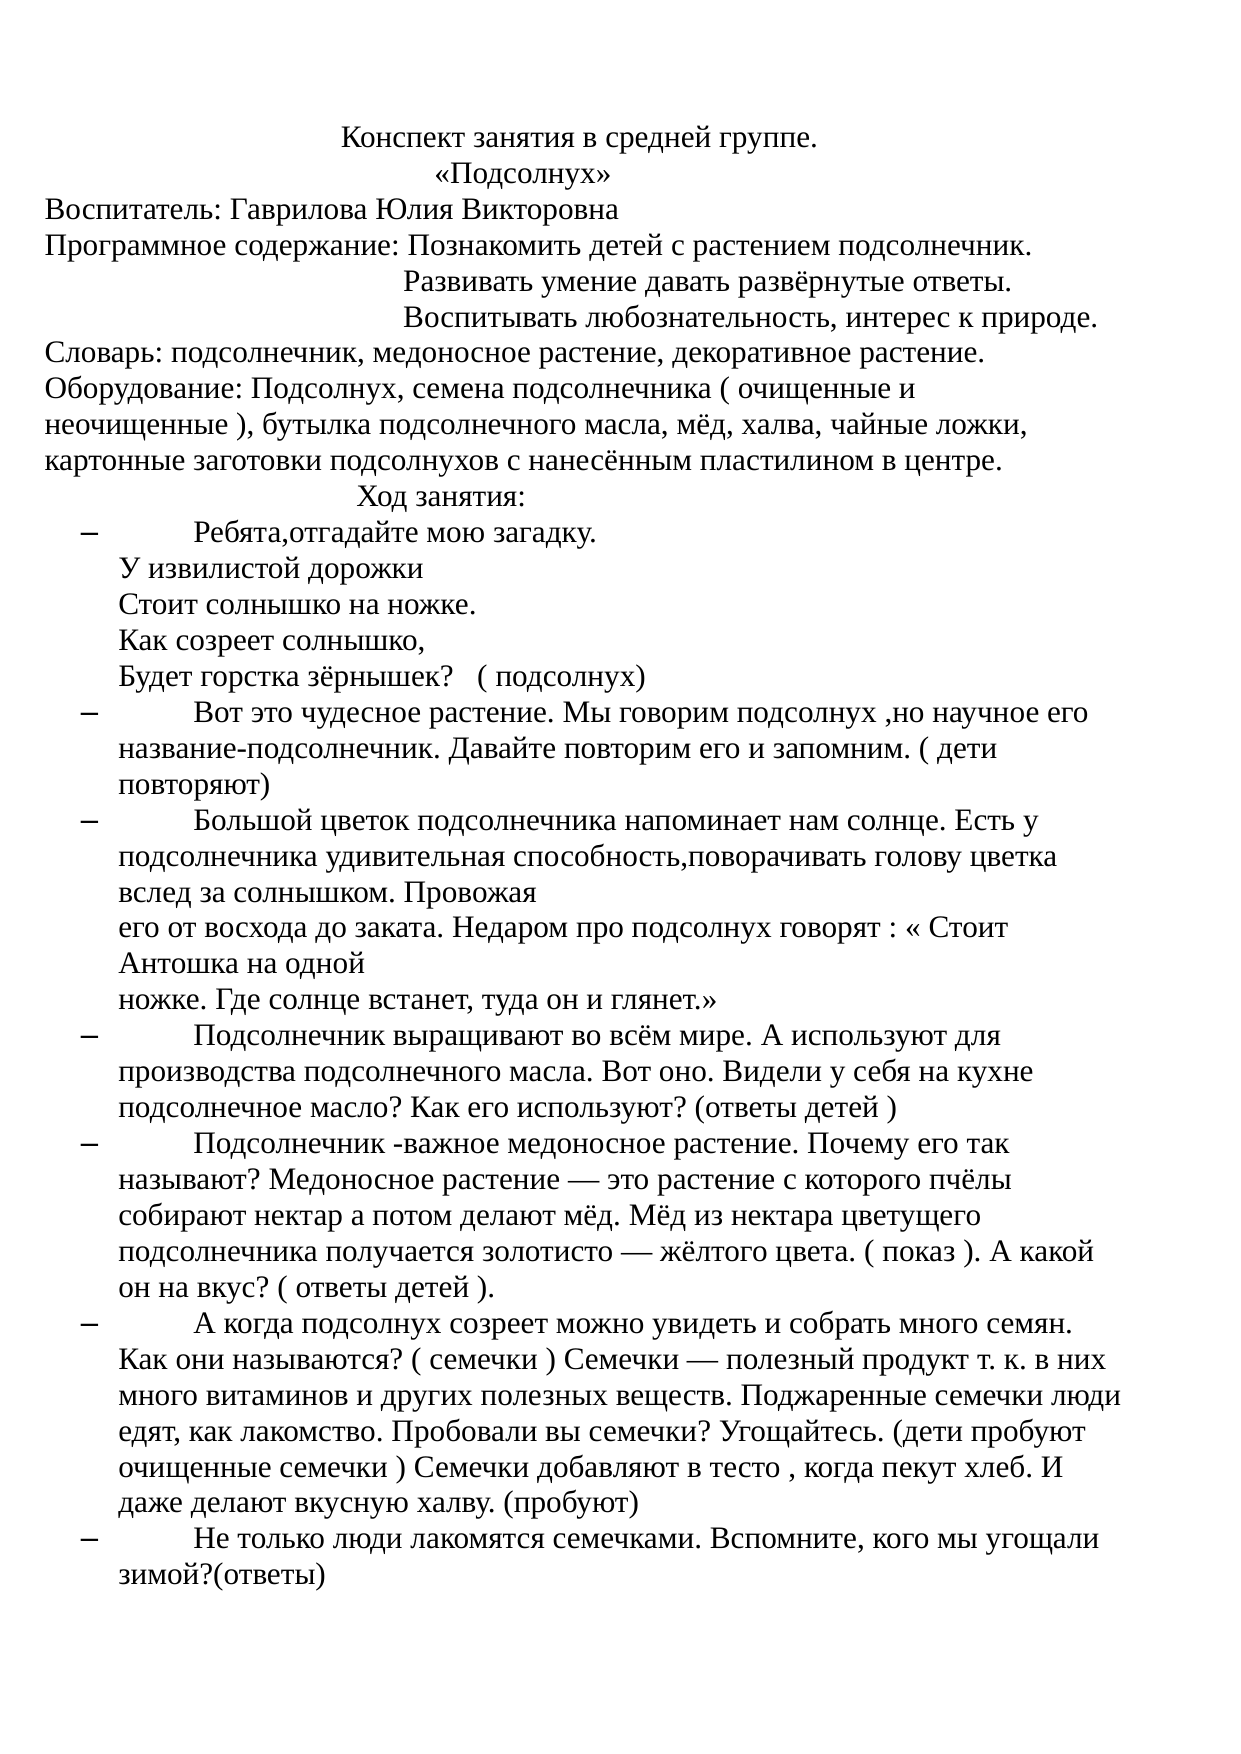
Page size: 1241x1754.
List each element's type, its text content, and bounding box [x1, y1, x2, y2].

list Вот это чудесное растение. Мы говорим подсолнух ,но научное его название-подсолнечник. Давайте повторим его и запомним. ( дети повторяют) [81, 693, 1122, 801]
text Ход занятия: [44, 477, 1122, 513]
list его от восхода до заката. Недаром про подсолнух говорят : « Стоит Антошка на одной [81, 909, 1122, 981]
text Оборудование: Подсолнух, семена подсолнечника ( очищенные и неочищенные ), бутылка подсолнечного масла, мёд, халва, чайные ложки, картонные заготовки подсолнухов с нанесённым пластилином в центре. [44, 370, 1122, 477]
list Стоит солнышко на ножке. [81, 585, 1122, 621]
list Не только люди лакомятся семечками. Вспомните, кого мы угощали зимой?(ответы) [81, 1520, 1122, 1592]
list ножке. Где солнце встанет, туда он и глянет.» [81, 981, 1122, 1017]
list Ребята,отгадайте мою загадку. [81, 513, 1122, 549]
list Большой цветок подсолнечника напоминает нам солнце. Есть у подсолнечника удивительная способность,поворачивать голову цветка вслед за солнышком. Провожая [81, 801, 1122, 909]
list Как созреет солнышко, [81, 621, 1122, 657]
list Подсолнечник выращивают во всём мире. А используют для производства подсолнечного масла. Вот оно. Видели у себя на кухне подсолнечное масло? Как его используют? (ответы детей ) [81, 1017, 1122, 1124]
text Воспитатель: Гаврилова Юлия Викторовна [44, 190, 1122, 226]
list Подсолнечник -важное медоносное растение. Почему его так называют? Медоносное растение — это растение с которого пчёлы собирают нектар а потом делают мёд. Мёд из нектара цветущего подсолнечника получается золотисто — жёлтого цвета. ( показ ). А какой он на вкус? ( ответы детей ). [81, 1124, 1122, 1304]
list У извилистой дорожки [81, 549, 1122, 585]
text Воспитывать любознательность, интерес к природе. Словарь: подсолнечник, медоносное растение, декоративное растение. [44, 298, 1122, 370]
text «Подсолнух» [44, 154, 1122, 190]
list Будет горстка зёрнышек? ( подсолнух) [81, 657, 1122, 693]
list А когда подсолнух созреет можно увидеть и собрать много семян. Как они называются? ( семечки ) Семечки — полезный продукт т. к. в них много витаминов и других полезных веществ. Поджаренные семечки люди едят, как лакомство. Пробовали вы семечки? Угощайтесь. (дети пробуют очищенные семечки ) Семечки добавляют в тесто , когда пекут хлеб. И даже делают вкусную халву. (пробуют) [81, 1304, 1122, 1520]
text Конспект занятия в средней группе. [44, 118, 1122, 154]
text Программное содержание: Познакомить детей с растением подсолнечник. [44, 226, 1122, 262]
text Развивать умение давать развёрнутые ответы. [44, 262, 1122, 298]
